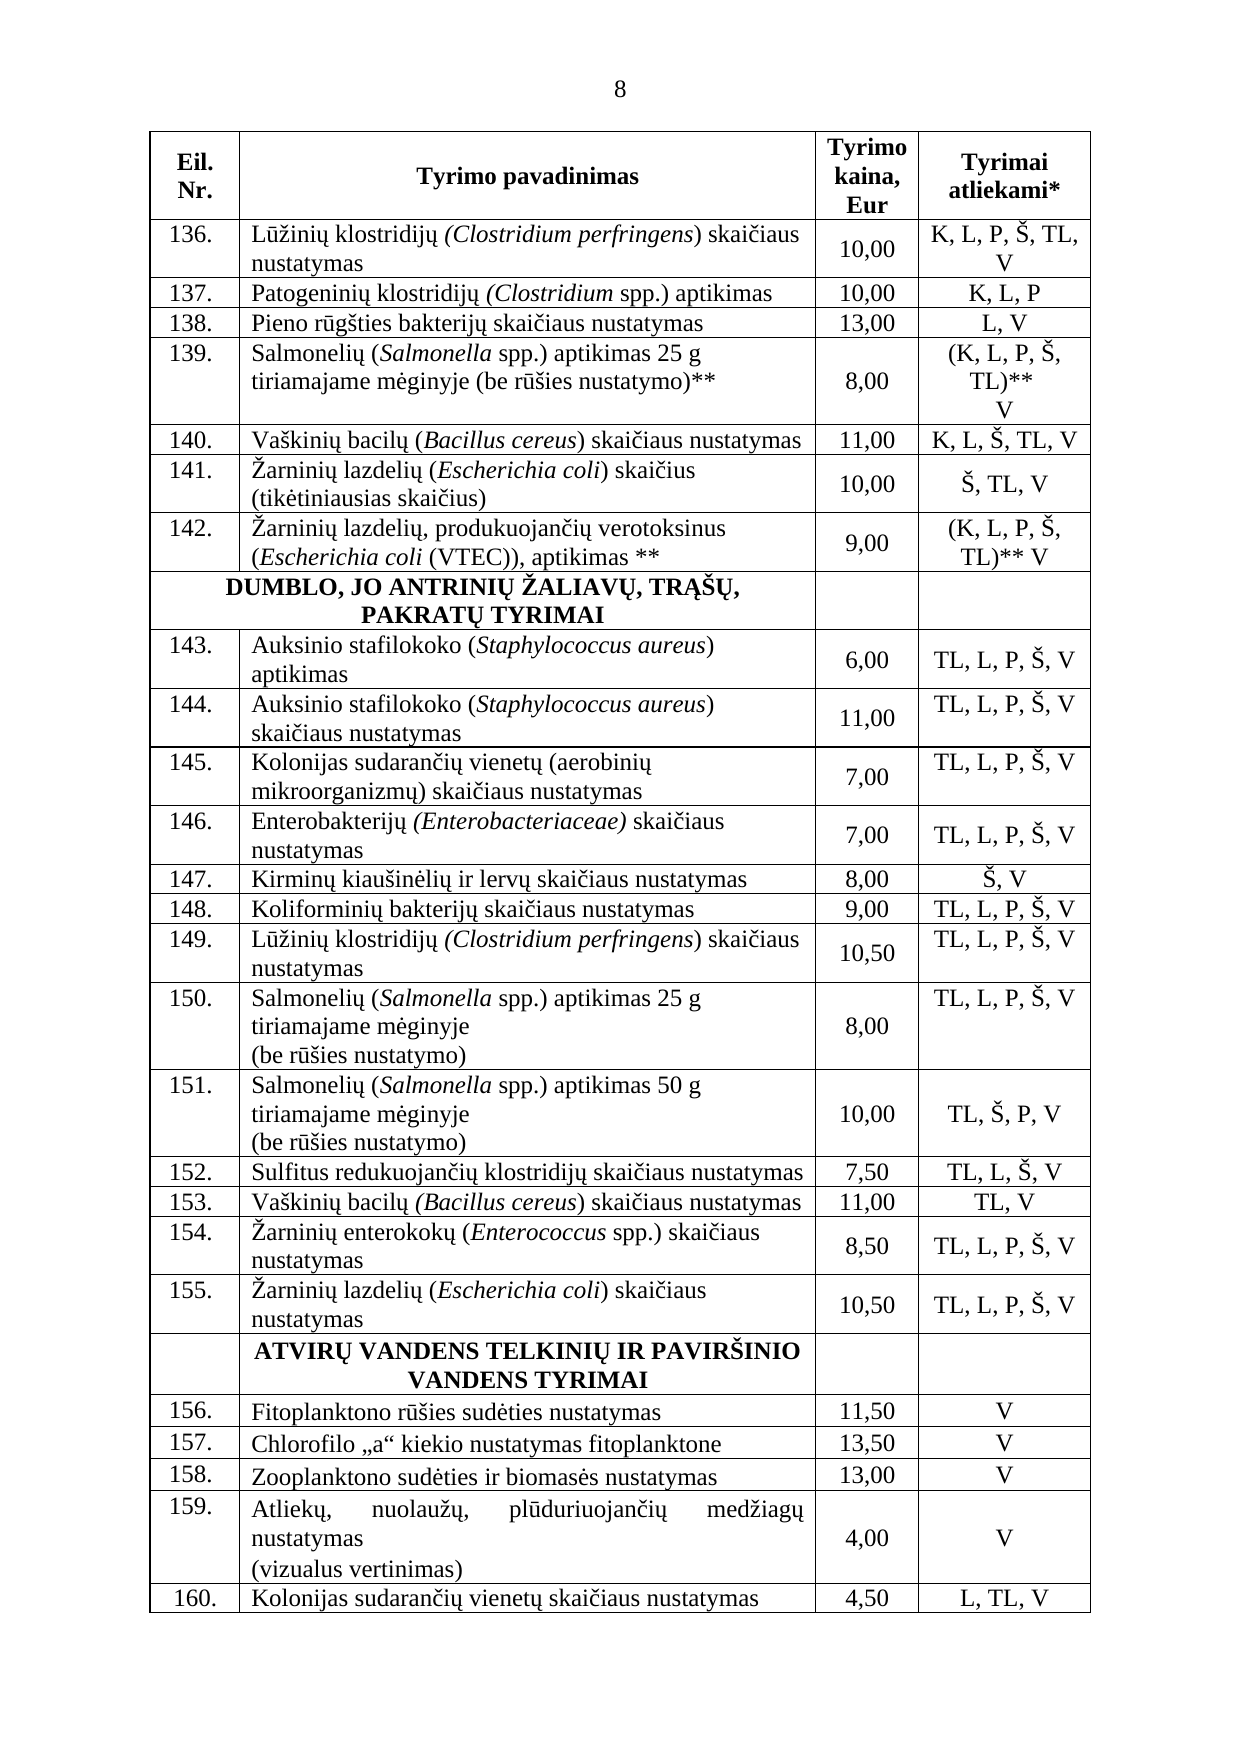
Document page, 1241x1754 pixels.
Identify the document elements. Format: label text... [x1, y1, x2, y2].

table_cell Kirminų kiaušinėlių ir lervų skaičiaus nustatymas [240, 865, 815, 893]
table_cell (K, L, P, Š, TL)** V [919, 338, 1090, 424]
table_cell Žarninių lazdelių (Escherichia coli) skaičiaus nustatymas [240, 1275, 815, 1333]
table_cell TL, L, P, Š, V [919, 806, 1090, 863]
table_cell 154. [151, 1217, 239, 1274]
table_cell 13,50 [816, 1427, 918, 1458]
table_cell 137. [151, 278, 239, 307]
table_cell 7,00 [816, 806, 918, 863]
table_cell 152. [151, 1157, 239, 1186]
table_cell 9,00 [816, 513, 918, 571]
table_cell 146. [151, 806, 239, 863]
table_cell 155. [151, 1275, 239, 1333]
table_cell TL, Š, P, V [919, 1070, 1090, 1156]
table_cell 160. [151, 1584, 239, 1612]
table_cell 150. [151, 983, 239, 1069]
table_cell K, L, Š, TL, V [919, 425, 1090, 454]
table_cell L, TL, V [919, 1584, 1090, 1612]
table_cell 4,00 [816, 1491, 918, 1582]
table_cell [919, 572, 1090, 629]
table_cell 8,50 [816, 1217, 918, 1274]
table_cell 138. [151, 308, 239, 337]
table_cell Auksinio stafilokoko (Staphylococcus aureus) skaičiaus nustatymas [240, 689, 815, 746]
table_cell [816, 1334, 918, 1394]
table_cell 10,00 [816, 455, 918, 512]
table_cell 142. [151, 513, 239, 571]
table_cell 4,50 [816, 1584, 918, 1612]
table_cell Lūžinių klostridijų (Clostridium perfringens) skaičiaus nustatymas [240, 924, 815, 982]
table_cell 140. [151, 425, 239, 454]
table_cell 6,00 [816, 630, 918, 688]
table_cell Dumblo, jo antrinių žaliavų, trąšų, pakRatų tyrimai [151, 572, 815, 629]
table_cell 13,00 [816, 308, 918, 337]
table_cell TL, L, P, Š, V [919, 689, 1090, 746]
table_cell 11,00 [816, 1187, 918, 1216]
table_cell 10,50 [816, 1275, 918, 1333]
table_cell 136. [151, 220, 239, 277]
table_cell Vaškinių bacilų (Bacillus cereus) skaičiaus nustatymas [240, 425, 815, 454]
table_cell Vaškinių bacilų (Bacillus cereus) skaičiaus nustatymas [240, 1187, 815, 1216]
table_cell V [919, 1395, 1090, 1426]
table_cell TL, L, P, Š, V [919, 894, 1090, 923]
table_header Eil. Nr. [151, 132, 239, 218]
table_cell V [919, 1427, 1090, 1458]
table_cell Lūžinių klostridijų (Clostridium perfringens) skaičiaus nustatymas [240, 220, 815, 277]
table_cell 13,00 [816, 1459, 918, 1490]
table_cell Salmonelių (Salmonella spp.) aptikimas 25 g tiriamajame mėginyje (be rūšies nustatymo) [240, 983, 815, 1069]
table_cell Salmonelių (Salmonella spp.) aptikimas 25 g tiriamajame mėginyje (be rūšies nustatymo)** [240, 338, 815, 424]
table_cell [919, 1334, 1090, 1394]
table_cell 139. [151, 338, 239, 424]
table_cell TL, L, P, Š, V [919, 983, 1090, 1069]
table_cell Chlorofilo „a“ kiekio nustatymas fitoplanktone [240, 1427, 815, 1458]
table_cell 7,50 [816, 1157, 918, 1186]
table_cell Patogeninių klostridijų (Clostridium spp.) aptikimas [240, 278, 815, 307]
table_cell TL, L, P, Š, V [919, 924, 1090, 982]
table_cell 141. [151, 455, 239, 512]
table_cell Kolonijas sudarančių vienetų skaičiaus nustatymas [240, 1584, 815, 1612]
table_cell Žarninių lazdelių (Escherichia coli) skaičius (tikėtiniausias skaičius) [240, 455, 815, 512]
table_cell 11,50 [816, 1395, 918, 1426]
table_cell 11,00 [816, 425, 918, 454]
table_cell 153. [151, 1187, 239, 1216]
table_cell TL, L, P, Š, V [919, 1275, 1090, 1333]
table_cell K, L, P [919, 278, 1090, 307]
table_cell 10,00 [816, 278, 918, 307]
table_cell 8,00 [816, 983, 918, 1069]
table_cell 8,00 [816, 338, 918, 424]
table_cell TL, L, P, Š, V [919, 748, 1090, 805]
table_cell 156. [151, 1395, 239, 1426]
table_cell 144. [151, 689, 239, 746]
table_cell Fitoplanktono rūšies sudėties nustatymas [240, 1395, 815, 1426]
table_cell TL, L, P, Š, V [919, 630, 1090, 688]
table_cell (K, L, P, Š, TL)** V [919, 513, 1090, 571]
table_cell ATVIRŲ VANDENS TELKINIŲ IR PAVIRŠINIO VANDENS TYRIMAI [240, 1334, 815, 1394]
table_cell V [919, 1491, 1090, 1582]
table_cell 11,00 [816, 689, 918, 746]
table_header Tyrimai atliekami* [919, 132, 1090, 218]
table_cell 158. [151, 1459, 239, 1490]
table_cell L, V [919, 308, 1090, 337]
table_cell 7,00 [816, 748, 918, 805]
table_header Tyrimo pavadinimas [240, 132, 815, 218]
table_cell TL, V [919, 1187, 1090, 1216]
table_cell 159. [151, 1491, 239, 1582]
table_cell Salmonelių (Salmonella spp.) aptikimas 50 g tiriamajame mėginyje (be rūšies nustatymo) [240, 1070, 815, 1156]
table_cell Žarninių lazdelių, produkuojančių verotoksinus (Escherichia coli (VTEC)), aptikimas ** [240, 513, 815, 571]
table_cell 157. [151, 1427, 239, 1458]
table_cell Enterobakterijų (Enterobacteriaceae) skaičiaus nustatymas [240, 806, 815, 863]
table_cell Žarninių enterokokų (Enterococcus spp.) skaičiaus nustatymas [240, 1217, 815, 1274]
table_header Tyrimo kaina, Eur [816, 132, 918, 218]
table_cell 8,00 [816, 865, 918, 893]
table_cell 148. [151, 894, 239, 923]
table_cell Atliekų, nuolaužų, plūduriuojančių medžiagų nustatymas (vizualus vertinimas) [240, 1491, 815, 1582]
table_cell Š, V [919, 865, 1090, 893]
table_cell 151. [151, 1070, 239, 1156]
table_cell [816, 572, 918, 629]
table_cell 10,00 [816, 220, 918, 277]
table_cell Sulfitus redukuojančių klostridijų skaičiaus nustatymas [240, 1157, 815, 1186]
table_cell 10,00 [816, 1070, 918, 1156]
table_cell Š, TL, V [919, 455, 1090, 512]
table_cell TL, L, P, Š, V [919, 1217, 1090, 1274]
table_cell Kolonijas sudarančių vienetų (aerobinių mikroorganizmų) skaičiaus nustatymas [240, 748, 815, 805]
table_cell Zooplanktono sudėties ir biomasės nustatymas [240, 1459, 815, 1490]
table_cell 149. [151, 924, 239, 982]
table_cell 10,50 [816, 924, 918, 982]
table_cell Koliforminių bakterijų skaičiaus nustatymas [240, 894, 815, 923]
table_cell Pieno rūgšties bakterijų skaičiaus nustatymas [240, 308, 815, 337]
table_cell Auksinio stafilokoko (Staphylococcus aureus) aptikimas [240, 630, 815, 688]
table_cell V [919, 1459, 1090, 1490]
table_cell 145. [151, 748, 239, 805]
table_cell TL, L, Š, V [919, 1157, 1090, 1186]
table_cell K, L, P, Š, TL, V [919, 220, 1090, 277]
table_cell 147. [151, 865, 239, 893]
table_cell 9,00 [816, 894, 918, 923]
table_cell 143. [151, 630, 239, 688]
table_cell [151, 1334, 239, 1394]
